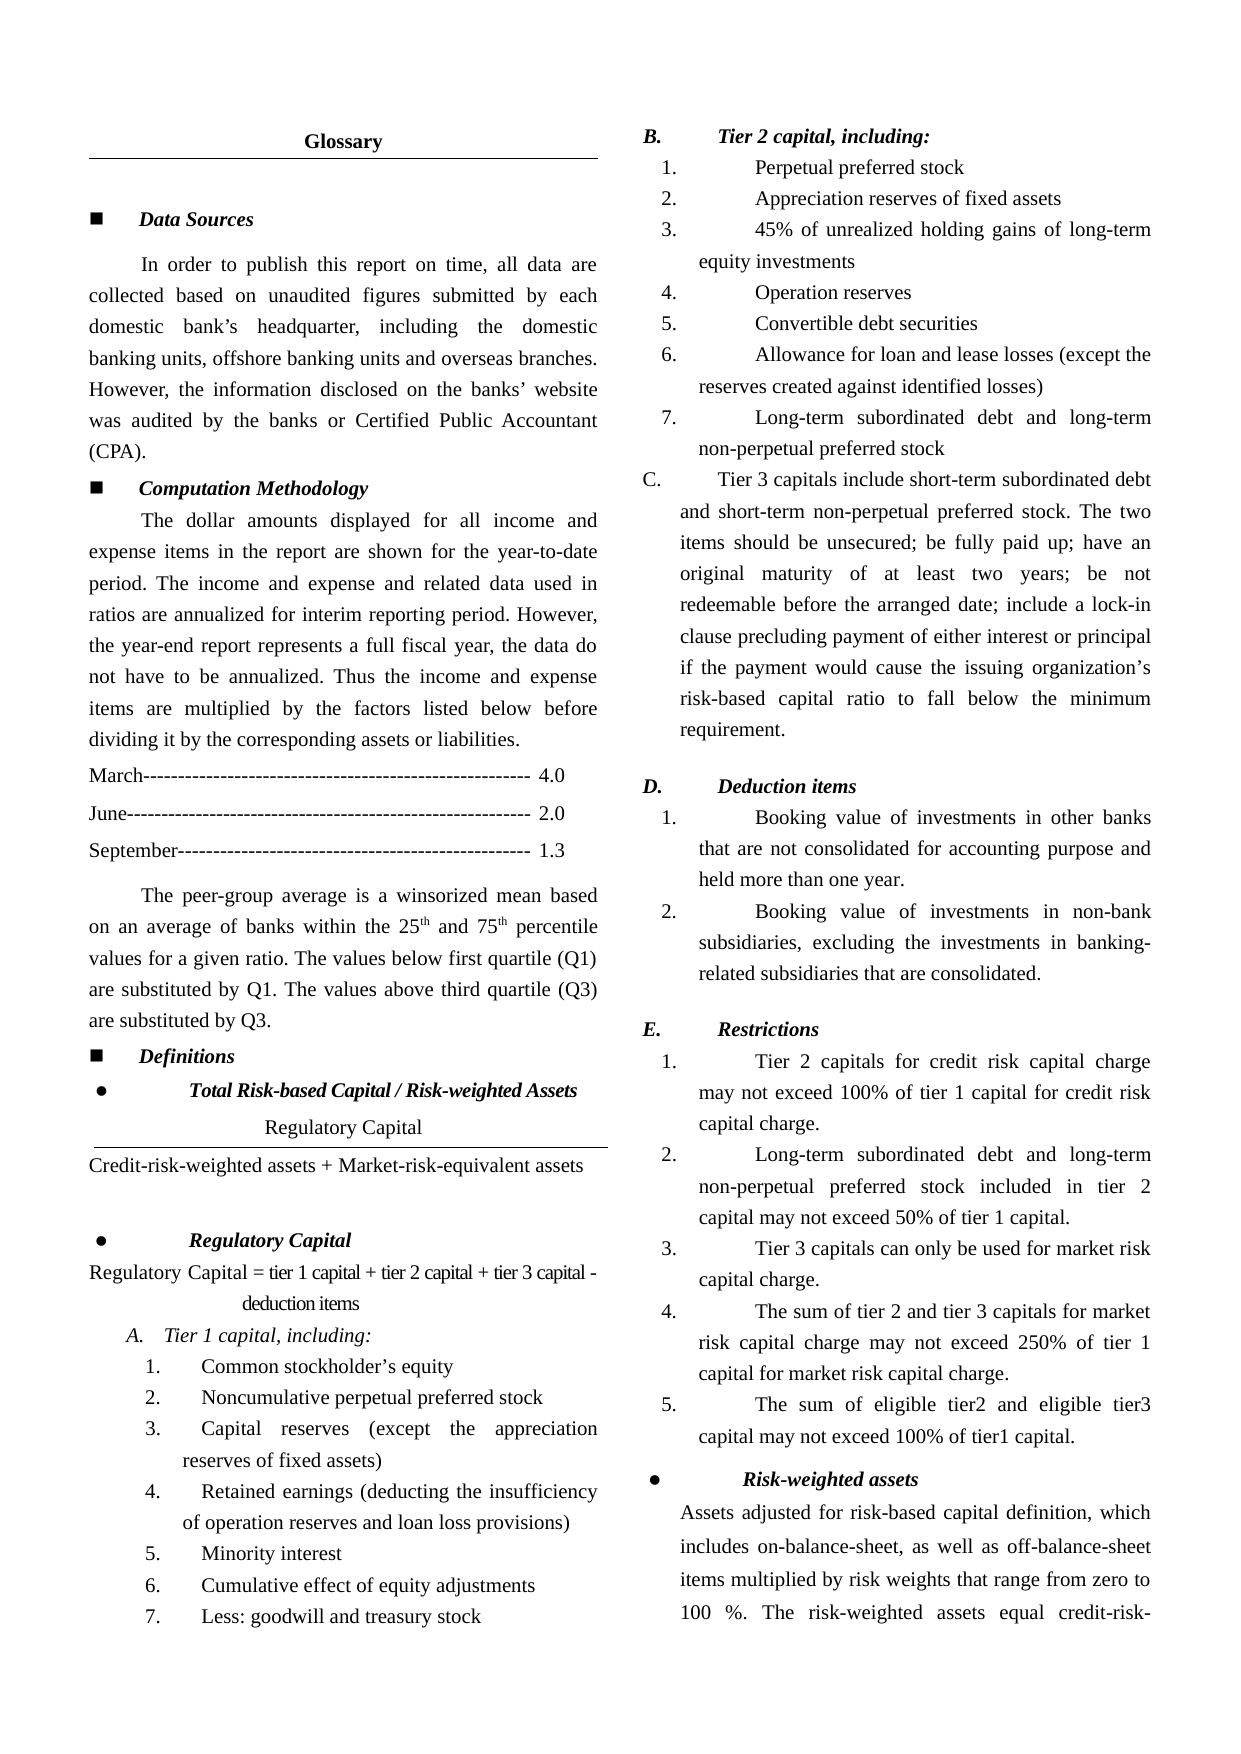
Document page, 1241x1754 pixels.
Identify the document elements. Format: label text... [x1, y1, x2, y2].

subtitle Long-term subordinated debt and long-term non-perpetual preferred stock [661, 399, 1152, 462]
text In order to publish this report on time, all data are collected based on unaudited figures submitted by each domestic bank’s headquarter, including the domestic banking units, offshore banking units and overseas branches. However, the information disclosed on the banks’ website was audited by the banks or Certified Public Accountant (CPA). [89, 246, 598, 465]
subtitle Definitions [89, 1034, 598, 1071]
subtitle Regulatory Capital [95, 1217, 598, 1254]
subtitle Risk-weighted assets [648, 1462, 1152, 1493]
subtitle Appreciation reserves of fixed assets [661, 181, 1152, 212]
list Tier 1 capital, including: [126, 1317, 598, 1348]
subtitle Deduction items [642, 768, 1152, 799]
list Booking value of investments in non-bank subsidiaries, excluding the investments in banking-related subsidiaries that are consolidated. [661, 893, 1152, 987]
list Tier 3 capitals include short-term subordinated debt and short-term non-perpetual preferred stock. The two items should be unsecured; be fully paid up; have an original maturity of at least two years; be not redeemable before the arranged date; include a lock-in clause precluding payment of either interest or principal if the payment would cause the issuing organization’s risk-based capital ratio to fall below the minimum requirement. [642, 462, 1152, 743]
text The dollar amounts displayed for all income and expense items in the report are shown for the year-to-date period. The income and expense and related data used in ratios are annualized for interim reporting period. However, the year-end report represents a full fiscal year, the data do not have to be annualized. Thus the income and expense items are multiplied by the factors listed below before dividing it by the corresponding assets or liabilities. [89, 502, 598, 752]
list Minority interest [145, 1536, 598, 1567]
subtitle Convertible debt securities [661, 306, 1152, 337]
list The sum of tier 2 and tier 3 capitals for market risk capital charge may not exceed 250% of tier 1 capital for market risk capital charge. [661, 1293, 1152, 1387]
list Tier 2 capitals for credit risk capital charge may not exceed 100% of tier 1 capital for credit risk capital charge. [661, 1043, 1152, 1137]
subtitle 45% of unrealized holding gains of long-term equity investments [661, 212, 1152, 274]
text March 4.0 [89, 752, 598, 790]
subtitle Total Risk-based Capital / Risk-weighted Assets [95, 1071, 598, 1104]
list Noncumulative perpetual preferred stock [145, 1379, 598, 1411]
list Common stockholder’s equity [145, 1348, 598, 1379]
subtitle Tier 2 capital, including: [643, 118, 1152, 149]
subtitle Perpetual preferred stock [661, 149, 1152, 181]
text The peer-group average is a winsorized mean based on an average of banks within the 25th and 75th percentile values for a given ratio. The values below first quartile (Q1) are substituted by Q1. The values above third quartile (Q3) are substituted by Q3. [89, 877, 598, 1034]
subtitle Allowance for loan and lease losses (except the reserves created against identified losses) [661, 337, 1152, 399]
text June 2.0 [89, 790, 598, 827]
subtitle Regulatory Capital = tier 1 capital + tier 2 capital + tier 3 capital - deduction items [89, 1254, 598, 1317]
text Assets adjusted for risk-based capital definition, which includes on-balance-sheet, as well as off-balance-sheet items multiplied by risk weights that range from zero to 100 %. The risk-weighted assets equal credit-risk- [680, 1493, 1152, 1626]
list The sum of eligible tier2 and eligible tier3 capital may not exceed 100% of tier1 capital. [661, 1387, 1152, 1449]
subtitle Restrictions [642, 1012, 1152, 1043]
list Less: goodwill and treasury stock [145, 1598, 598, 1629]
subtitle Glossary [89, 118, 598, 158]
list Retained earnings (deducting the insufficiency of operation reserves and loan loss provisions) [145, 1473, 598, 1536]
list Tier 3 capitals can only be used for market risk capital charge. [661, 1231, 1152, 1293]
subtitle Regulatory Capital [89, 1104, 598, 1142]
list Long-term subordinated debt and long-term non-perpetual preferred stock included in tier 2 capital may not exceed 50% of tier 1 capital. [661, 1137, 1152, 1231]
subtitle Data Sources [89, 196, 598, 234]
text September 1.3 [89, 827, 598, 865]
list Cumulative effect of equity adjustments [145, 1567, 598, 1598]
subtitle Operation reserves [661, 274, 1152, 306]
text Credit-risk-weighted assets + Market-risk-equivalent assets [89, 1142, 595, 1179]
list Booking value of investments in other banks that are not consolidated for accounting purpose and held more than one year. [661, 799, 1152, 893]
list Capital reserves (except the appreciation reserves of fixed assets) [145, 1411, 598, 1473]
subtitle Computation Methodology [89, 465, 598, 502]
